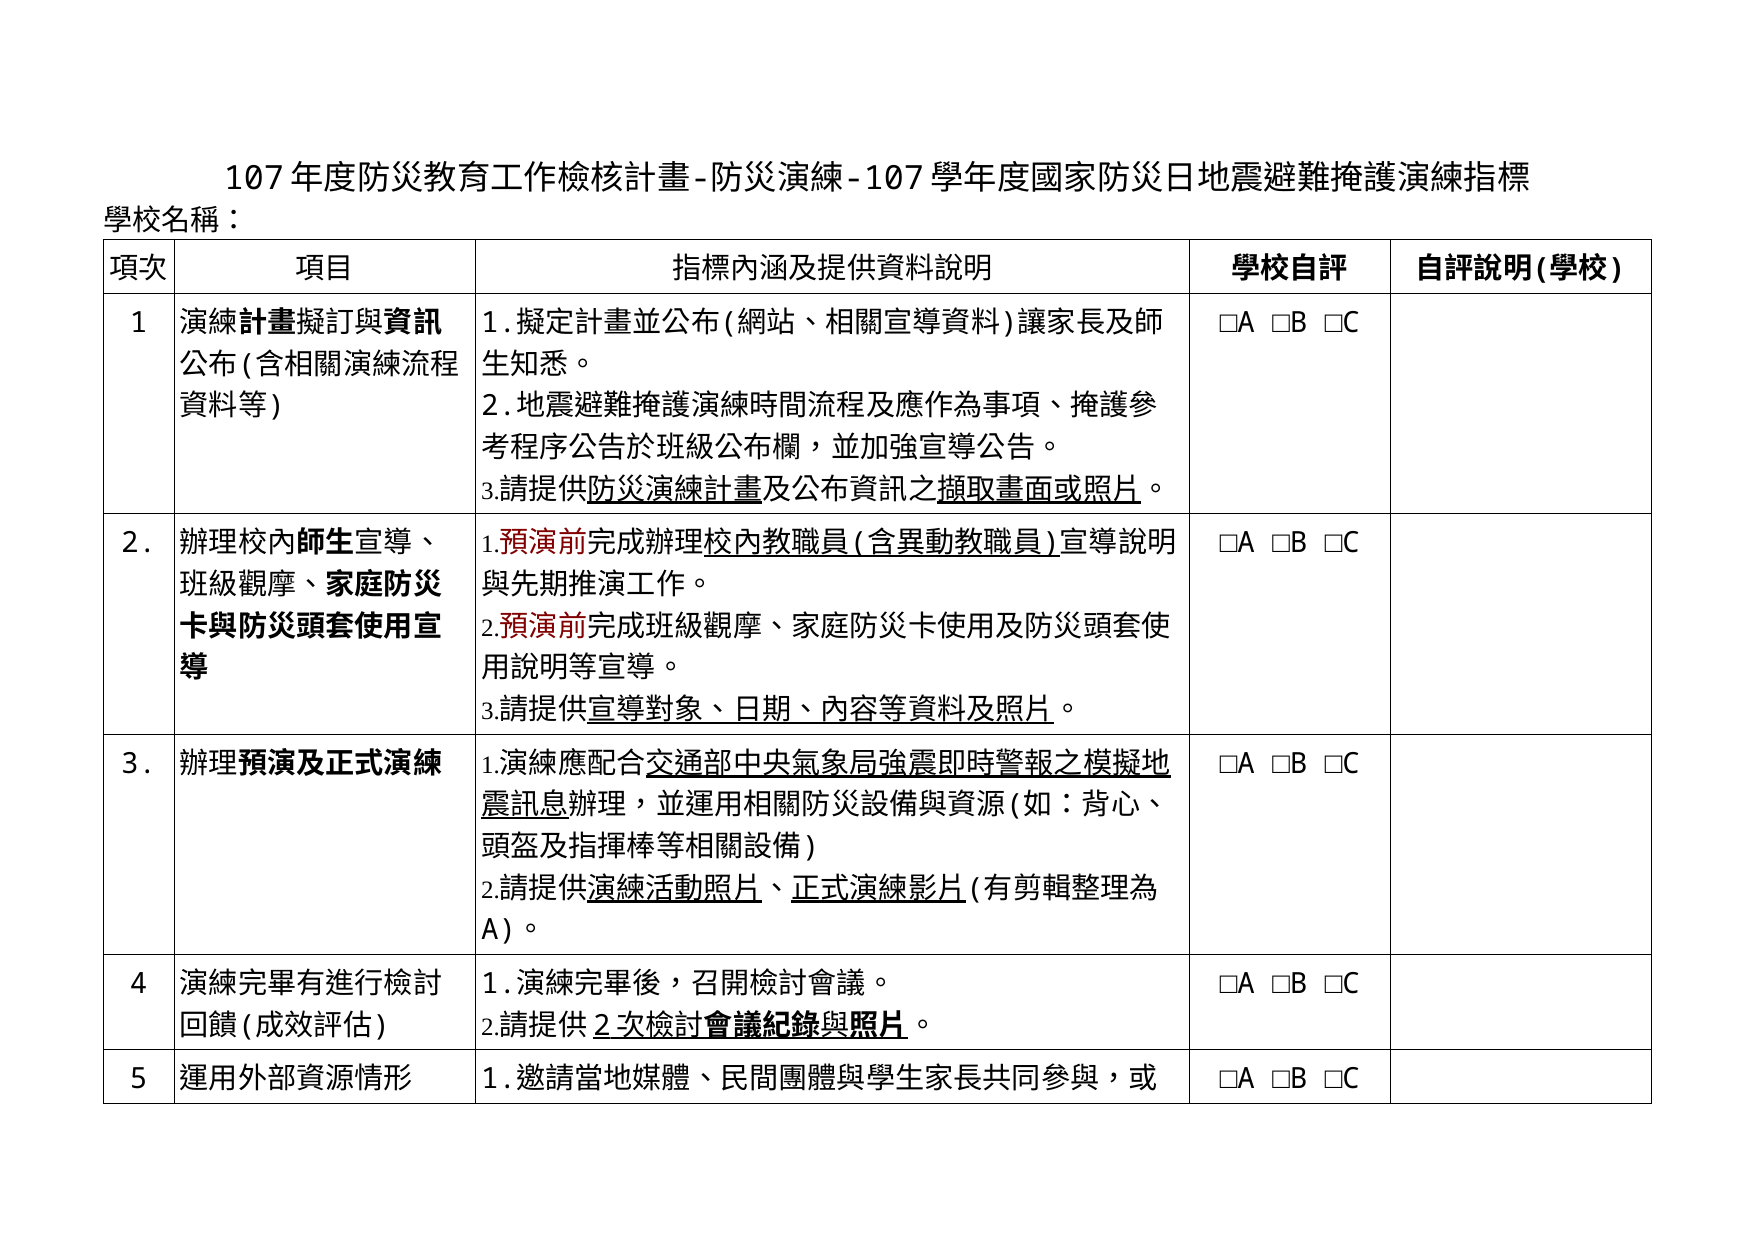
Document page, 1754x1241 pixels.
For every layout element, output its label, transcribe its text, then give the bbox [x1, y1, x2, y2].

table_cell 2. [104, 514, 174, 733]
table_cell □A □B □C [1190, 514, 1390, 733]
table_cell 運用外部資源情形 [175, 1050, 475, 1103]
table_cell 4 [104, 955, 174, 1049]
table_cell 擬定計畫並公布(網站、相關宣導資料)讓家長及師生知悉。 地震避難掩護演練時間流程及應作為事項、掩護參考程序公告於班級公布欄，並加強宣導公告。 請提供防災演練計畫及公布資訊之擷取畫面或照片。 [476, 294, 1189, 513]
table_cell 辦理預演及正式演練 [175, 735, 475, 954]
table_header 指標內涵及提供資料說明 [476, 240, 1189, 293]
table_cell [1391, 735, 1651, 954]
table_cell 演練計畫擬訂與資訊公布(含相關演練流程資料等) [175, 294, 475, 513]
table_header 學校自評 [1190, 240, 1390, 293]
table_cell □A □B □C [1190, 955, 1390, 1049]
table_cell □A □B □C [1190, 735, 1390, 954]
table_cell 演練完畢有進行檢討回饋(成效評估) [175, 955, 475, 1049]
table_cell 演練完畢後，召開檢討會議。 請提供2次檢討會議紀錄與照片。 [476, 955, 1189, 1049]
table_cell 辦理校內師生宣導、班級觀摩、家庭防災卡與防災頭套使用宣導 [175, 514, 475, 733]
table_cell 邀請當地媒體、民間團體與學生家長共同參與，或 [476, 1050, 1189, 1103]
table_header 項目 [175, 240, 475, 293]
table_cell 預演前完成辦理校內教職員(含異動教職員)宣導說明與先期推演工作。 預演前完成班級觀摩、家庭防災卡使用及防災頭套使用說明等宣導。 請提供宣導對象、日期、內容等資料及照片。 [476, 514, 1189, 733]
table_cell 3. [104, 735, 174, 954]
table_cell 演練應配合交通部中央氣象局強震即時警報之模擬地震訊息辦理，並運用相關防災設備與資源(如：背心、頭盔及指揮棒等相關設備) 請提供演練活動照片、正式演練影片(有剪輯整理為A)。 [476, 735, 1189, 954]
table_cell □A □B □C [1190, 294, 1390, 513]
table_cell 1 [104, 294, 174, 513]
table_cell 5 [104, 1050, 174, 1103]
table_cell [1391, 514, 1651, 733]
table_cell □A □B □C [1190, 1050, 1390, 1103]
table_cell [1391, 294, 1651, 513]
table_header 項次 [104, 240, 174, 293]
table_header 107年度防災教育工作檢核計畫-防災演練-107學年度國家防災日地震避難掩護演練指標 學校名稱： [103, 156, 1651, 239]
table_cell [1391, 1050, 1651, 1103]
table_cell [1391, 955, 1651, 1049]
table_header 自評說明(學校) [1391, 240, 1651, 293]
